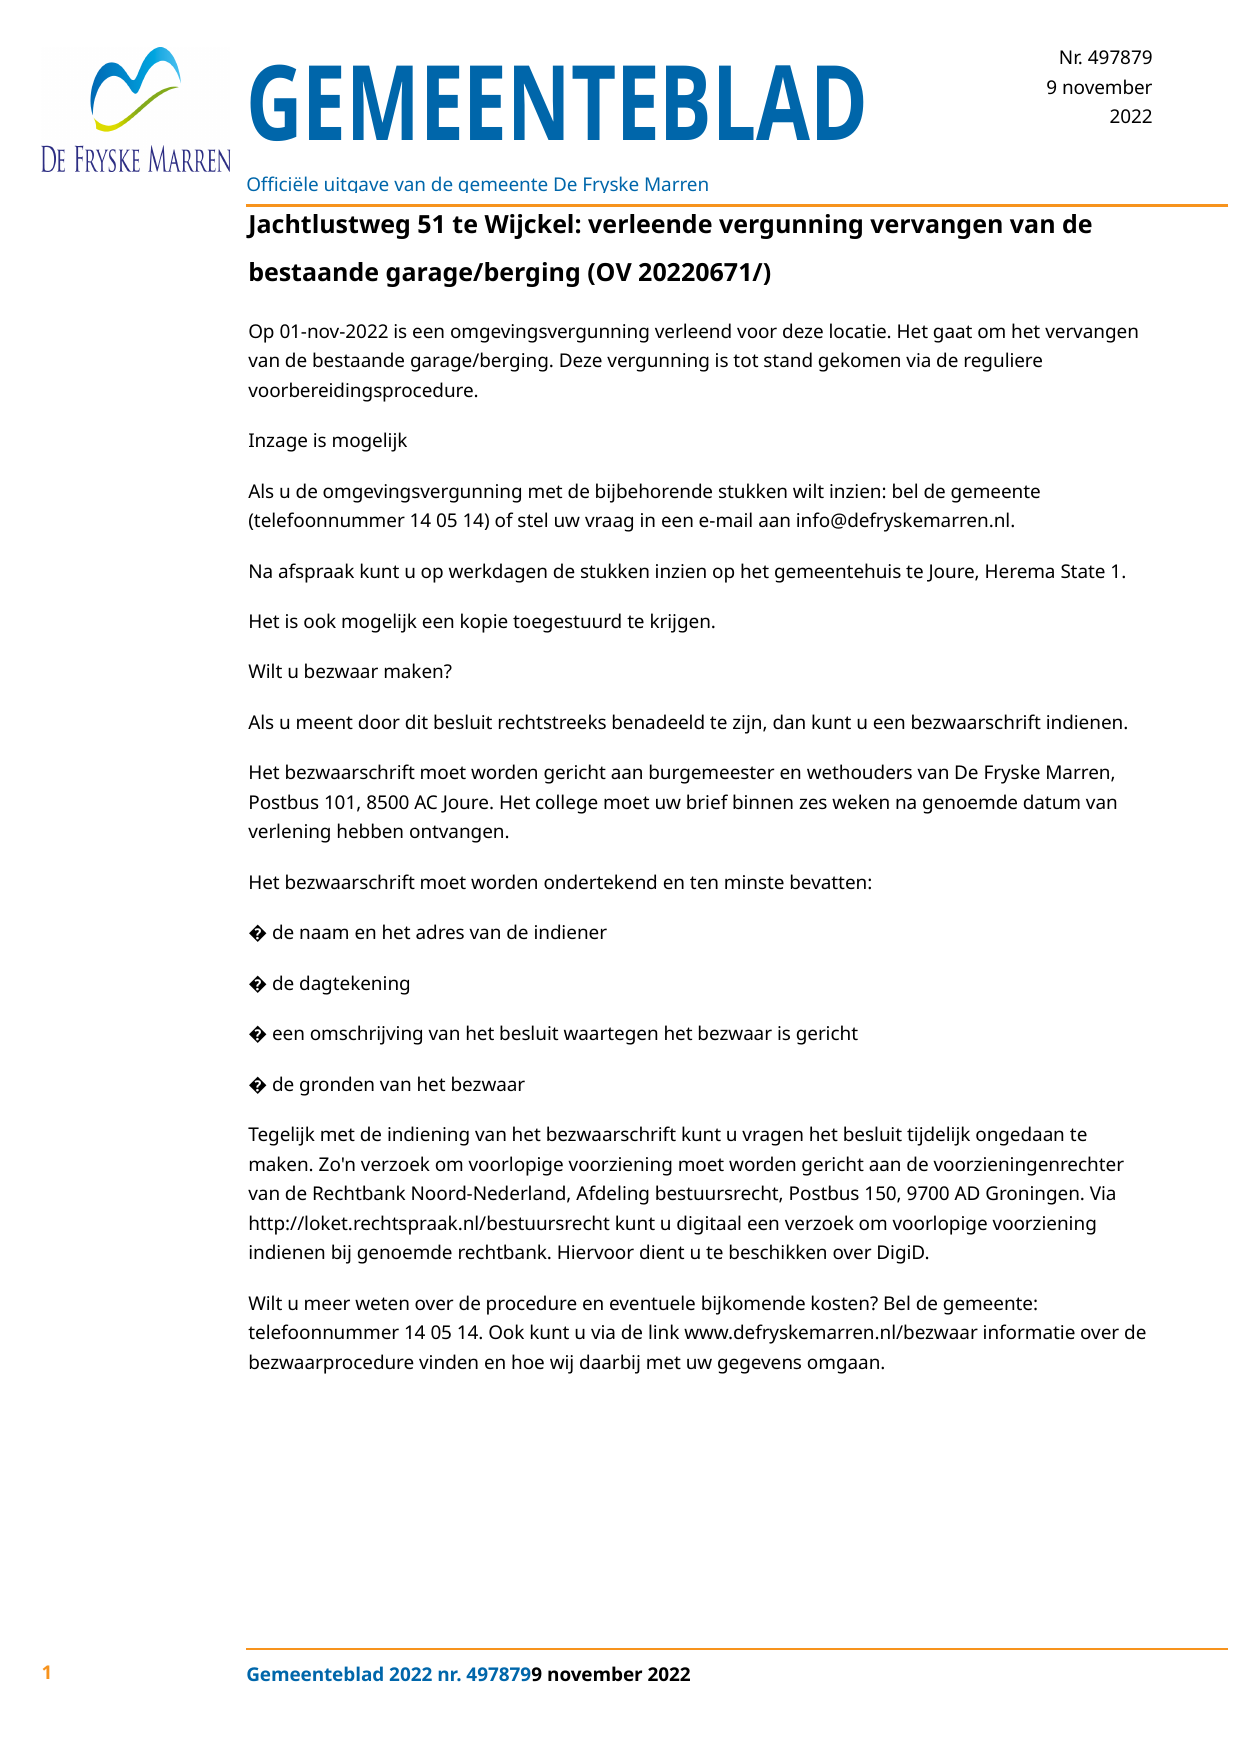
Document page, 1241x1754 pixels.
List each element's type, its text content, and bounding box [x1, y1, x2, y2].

text Jachtlustweg 51 te Wijckel: verleende vergunning vervangen van de bestaande garage/berging (OV 20220671/) [248, 207, 1152, 288]
text Het bezwaarschrift moet worden gericht aan burgemeester en wethouders van De Fryske Marren, Postbus 101, 8500 AC Joure. Het college moet uw brief binnen zes weken na genoemde datum van verlening hebben ontvangen. [248, 759, 1152, 844]
text Het is ook mogelijk een kopie toegestuurd te krijgen. [248, 608, 1152, 634]
text Als u de omgevingsvergunning met de bijbehorende stukken wilt inzien: bel de gemeente (telefoonnummer 14 05 14) of stel uw vraag in een e-mail aan info@defryskemarren.nl. [248, 478, 1152, 533]
text � de gronden van het bezwaar [248, 1071, 1152, 1097]
text Op 01-nov-2022 is een omgevingsvergunning verleend voor deze locatie. Het gaat om het vervangen van de bestaande garage/berging. Deze vergunning is tot stand gekomen via de reguliere voorbereidingsprocedure. [248, 318, 1152, 403]
picture [41, 47, 231, 172]
text Na afspraak kunt u op werkdagen de stukken inzien op het gemeentehuis te Joure, Herema State 1. [248, 558, 1152, 584]
text Wilt u meer weten over de procedure en eventuele bijkomende kosten? Bel de gemeente: telefoonnummer 14 05 14. Ook kunt u via de link www.defryskemarren.nl/bezwaar informatie over de bezwaarprocedure vinden en hoe wij daarbij met uw gegevens omgaan. [248, 1290, 1152, 1375]
text Wilt u bezwaar maken? [248, 659, 1152, 684]
text � de dagtekening [248, 970, 1152, 996]
text � de naam en het adres van de indiener [248, 919, 1152, 945]
text Tegelijk met de indiening van het bezwaarschrift kunt u vragen het besluit tijdelijk ongedaan te maken. Zo'n verzoek om voorlopige voorziening moet worden gericht aan de voorzieningenrechter van de Rechtbank Noord-Nederland, Afdeling bestuursrecht, Postbus 150, 9700 AD Groningen. Via http://loket.rechtspraak.nl/bestuursrecht kunt u digitaal een verzoek om voorlopige voorziening indienen bij genoemde rechtbank. Hiervoor dient u te beschikken over DigiD. [248, 1121, 1152, 1265]
text Het bezwaarschrift moet worden ondertekend en ten minste bevatten: [248, 869, 1152, 895]
text Inzage is mogelijk [248, 427, 1152, 453]
text Als u meent door dit besluit rechtstreeks benadeeld te zijn, dan kunt u een bezwaarschrift indienen. [248, 709, 1152, 735]
text � een omschrijving van het besluit waartegen het bezwaar is gericht [248, 1020, 1152, 1046]
